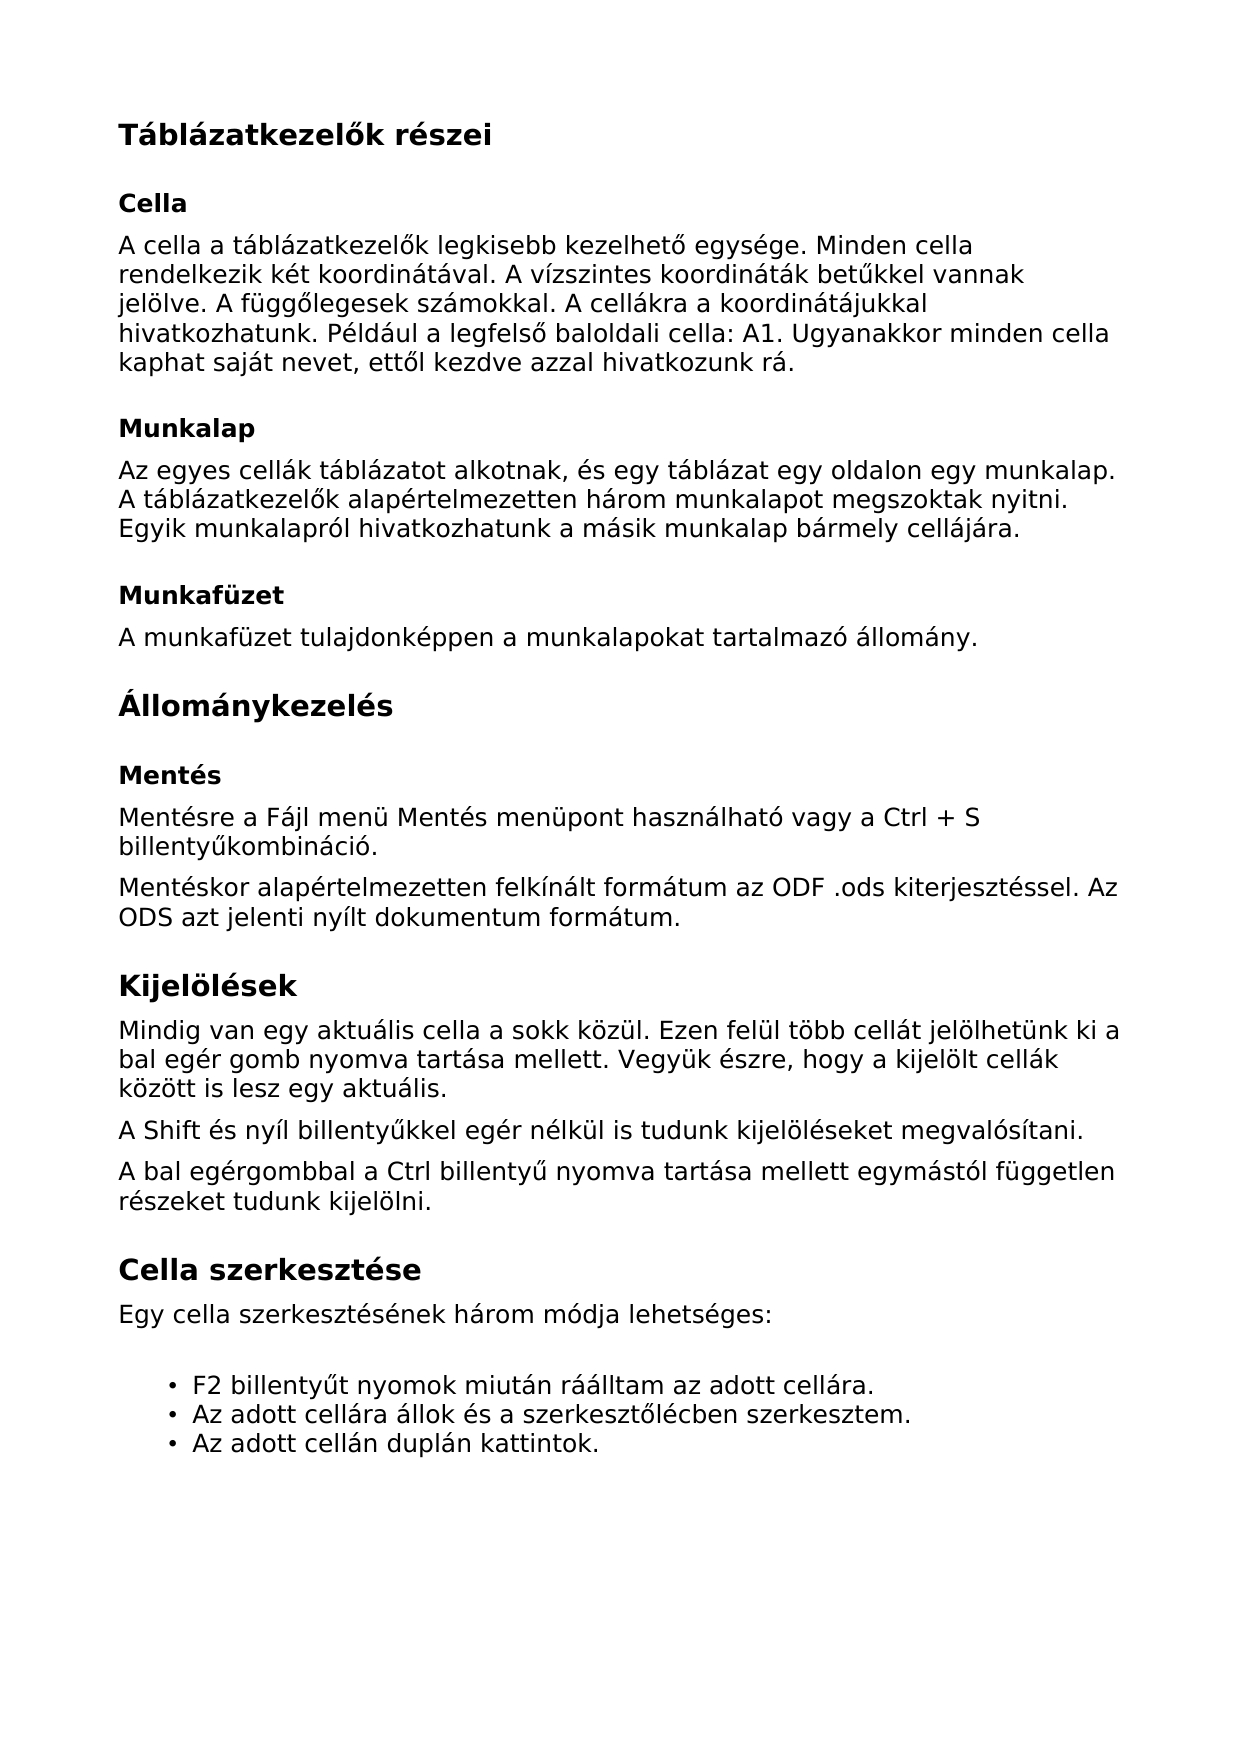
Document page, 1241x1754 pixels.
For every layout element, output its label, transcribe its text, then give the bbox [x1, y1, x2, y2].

text Mindig van egy aktuális cella a sokk közül. Ezen felül több cellát jelölhetünk ki a bal egér gomb nyomva tartása mellett. Vegyük észre, hogy a kijelölt cellák között is lesz egy aktuális. [118, 1016, 1122, 1103]
subtitle Cella [118, 189, 1122, 219]
text Egy cella szerkesztésének három módja lehetséges: [118, 1300, 1122, 1329]
text A cella a táblázatkezelők legkisebb kezelhető egysége. Minden cella rendelkezik két koordinátával. A vízszintes koordináták betűkkel vannak jelölve. A függőlegesek számokkal. A cellákra a koordinátájukkal hivatkozhatunk. Például a legfelső baloldali cella: A1. Ugyanakkor minden cella kaphat saját nevet, ettől kezdve azzal hivatkozunk rá. [118, 231, 1122, 377]
subtitle Kijelölések [118, 969, 1122, 1003]
subtitle Állománykezelés [118, 689, 1122, 723]
list Az adott cellára állok és a szerkesztőlécben szerkesztem. [177, 1400, 1122, 1429]
subtitle Táblázatkezelők részei [118, 118, 1122, 152]
list Az adott cellán duplán kattintok. [177, 1429, 1122, 1458]
list F2 billentyűt nyomok miután ráálltam az adott cellára. [177, 1371, 1122, 1400]
text A bal egérgombbal a Ctrl billentyű nyomva tartása mellett egymástól független részeket tudunk kijelölni. [118, 1157, 1122, 1216]
text Az egyes cellák táblázatot alkotnak, és egy táblázat egy oldalon egy munkalap. A táblázatkezelők alapértelmezetten három munkalapot megszoktak nyitni. Egyik munkalapról hivatkozhatunk a másik munkalap bármely cellájára. [118, 456, 1122, 544]
subtitle Munkalap [118, 414, 1122, 444]
subtitle Mentés [118, 761, 1122, 790]
text A Shift és nyíl billentyűkkel egér nélkül is tudunk kijelöléseket megvalósítani. [118, 1116, 1122, 1145]
text Mentésre a Fájl menü Mentés menüpont használható vagy a Ctrl + S billentyűkombináció. [118, 803, 1122, 861]
text Mentéskor alapértelmezetten felkínált formátum az ODF .ods kiterjesztéssel. Az ODS azt jelenti nyílt dokumentum formátum. [118, 873, 1122, 932]
subtitle Munkafüzet [118, 581, 1122, 610]
subtitle Cella szerkesztése [118, 1253, 1122, 1287]
text A munkafüzet tulajdonképpen a munkalapokat tartalmazó állomány. [118, 623, 1122, 652]
